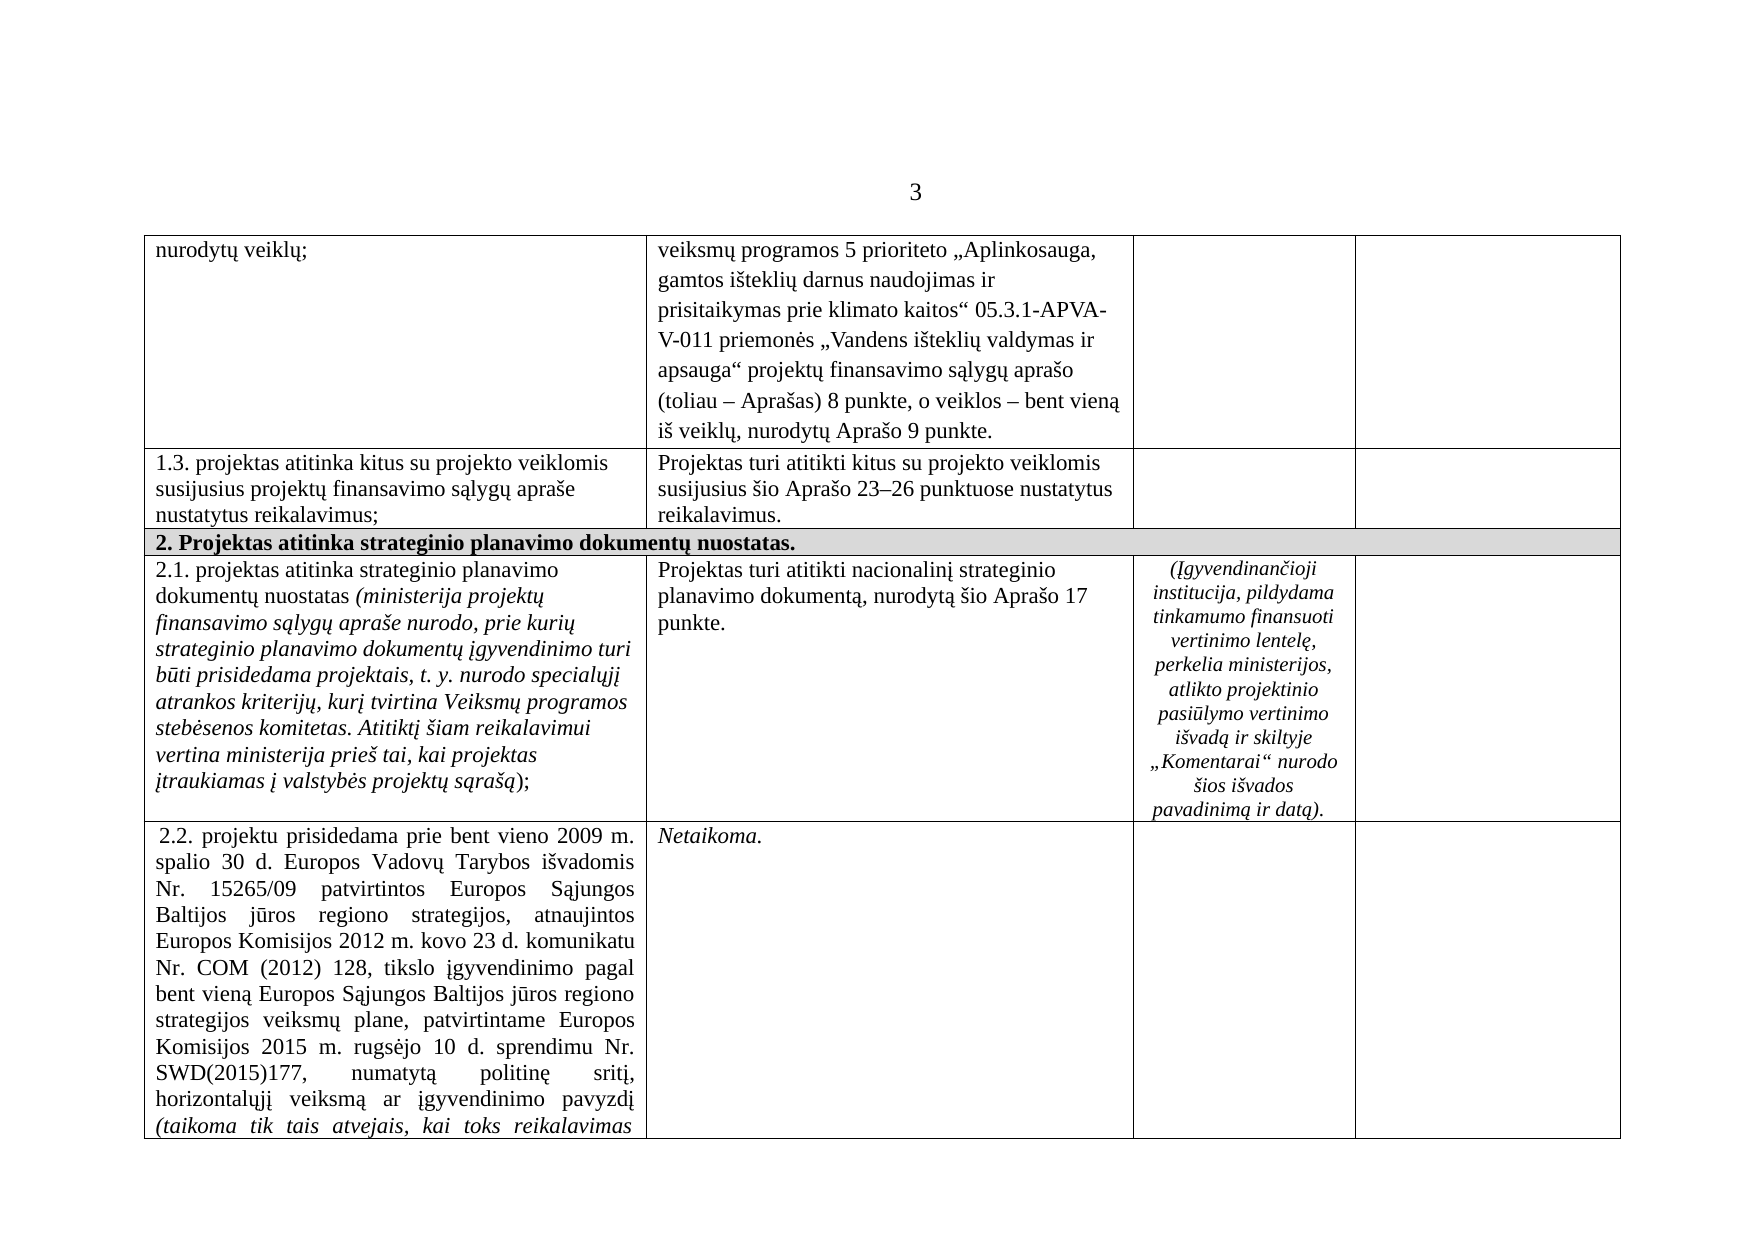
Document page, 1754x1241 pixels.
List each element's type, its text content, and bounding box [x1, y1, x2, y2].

table_cell [1134, 236, 1355, 448]
table_cell 1.3. projektas atitinka kitus su projekto veiklomis susijusius projektų finansavimo sąlygų apraše nustatytus reikalavimus; [145, 449, 646, 528]
table_cell [1356, 822, 1620, 1138]
table_cell (Įgyvendinančioji institucija, pildydama tinkamumo finansuoti vertinimo lentelę, perkelia ministerijos, atlikto projektinio pasiūlymo vertinimo išvadą ir skiltyje „Komentarai“ nurodo šios išvados pavadinimą ir datą). [1134, 556, 1355, 821]
table_cell [1134, 449, 1355, 528]
table_cell Projektas turi atitikti nacionalinį strateginio planavimo dokumentą, nurodytą šio Aprašo 17 punkte. [647, 556, 1133, 821]
table_cell 2.1. projektas atitinka strateginio planavimo dokumentų nuostatas (ministerija projektų finansavimo sąlygų apraše nurodo, prie kurių strateginio planavimo dokumentų įgyvendinimo turi būti prisidedama projektais, t. y. nurodo specialųjį atrankos kriterijų, kurį tvirtina Veiksmų programos stebėsenos komitetas. Atitiktį šiam reikalavimui vertina ministerija prieš tai, kai projektas įtraukiamas į valstybės projektų sąrašą); [145, 556, 646, 821]
table_cell 2.2. projektu prisidedama prie bent vieno 2009 m. spalio 30 d. Europos Vadovų Tarybos išvadomis Nr. 15265/09 patvirtintos Europos Sąjungos Baltijos jūros regiono strategijos, atnaujintos Europos Komisijos 2012 m. kovo 23 d. komunikatu Nr. COM (2012) 128, tikslo įgyvendinimo pagal bent vieną Europos Sąjungos Baltijos jūros regiono strategijos veiksmų plane, patvirtintame Europos Komisijos 2015 m. rugsėjo 10 d. sprendimu Nr. SWD(2015)177, numatytą politinę sritį, horizontalųjį veiksmą ar įgyvendinimo pavyzdį (taikoma tik tais atvejais, kai toks reikalavimas [145, 822, 646, 1138]
table_cell Projektas turi atitikti kitus su projekto veiklomis susijusius šio Aprašo 23–26 punktuose nustatytus reikalavimus. [647, 449, 1133, 528]
table_cell 2. Projektas atitinka strateginio planavimo dokumentų nuostatas. [145, 529, 1620, 555]
table_cell [1356, 556, 1620, 821]
table_cell veiksmų programos 5 prioriteto „Aplinkosauga, gamtos išteklių darnus naudojimas ir prisitaikymas prie klimato kaitos“ 05.3.1-APVA-V-011 priemonės „Vandens išteklių valdymas ir apsauga“ projektų finansavimo sąlygų aprašo (toliau – Aprašas) 8 punkte, o veiklos – bent vieną iš veiklų, nurodytų Aprašo 9 punkte. [647, 236, 1133, 448]
table_cell [1356, 236, 1620, 448]
table_cell Netaikoma. [647, 822, 1133, 1138]
table_cell nurodytų veiklų; [145, 236, 646, 448]
table_cell [1134, 822, 1355, 1138]
table_cell [1356, 449, 1620, 528]
